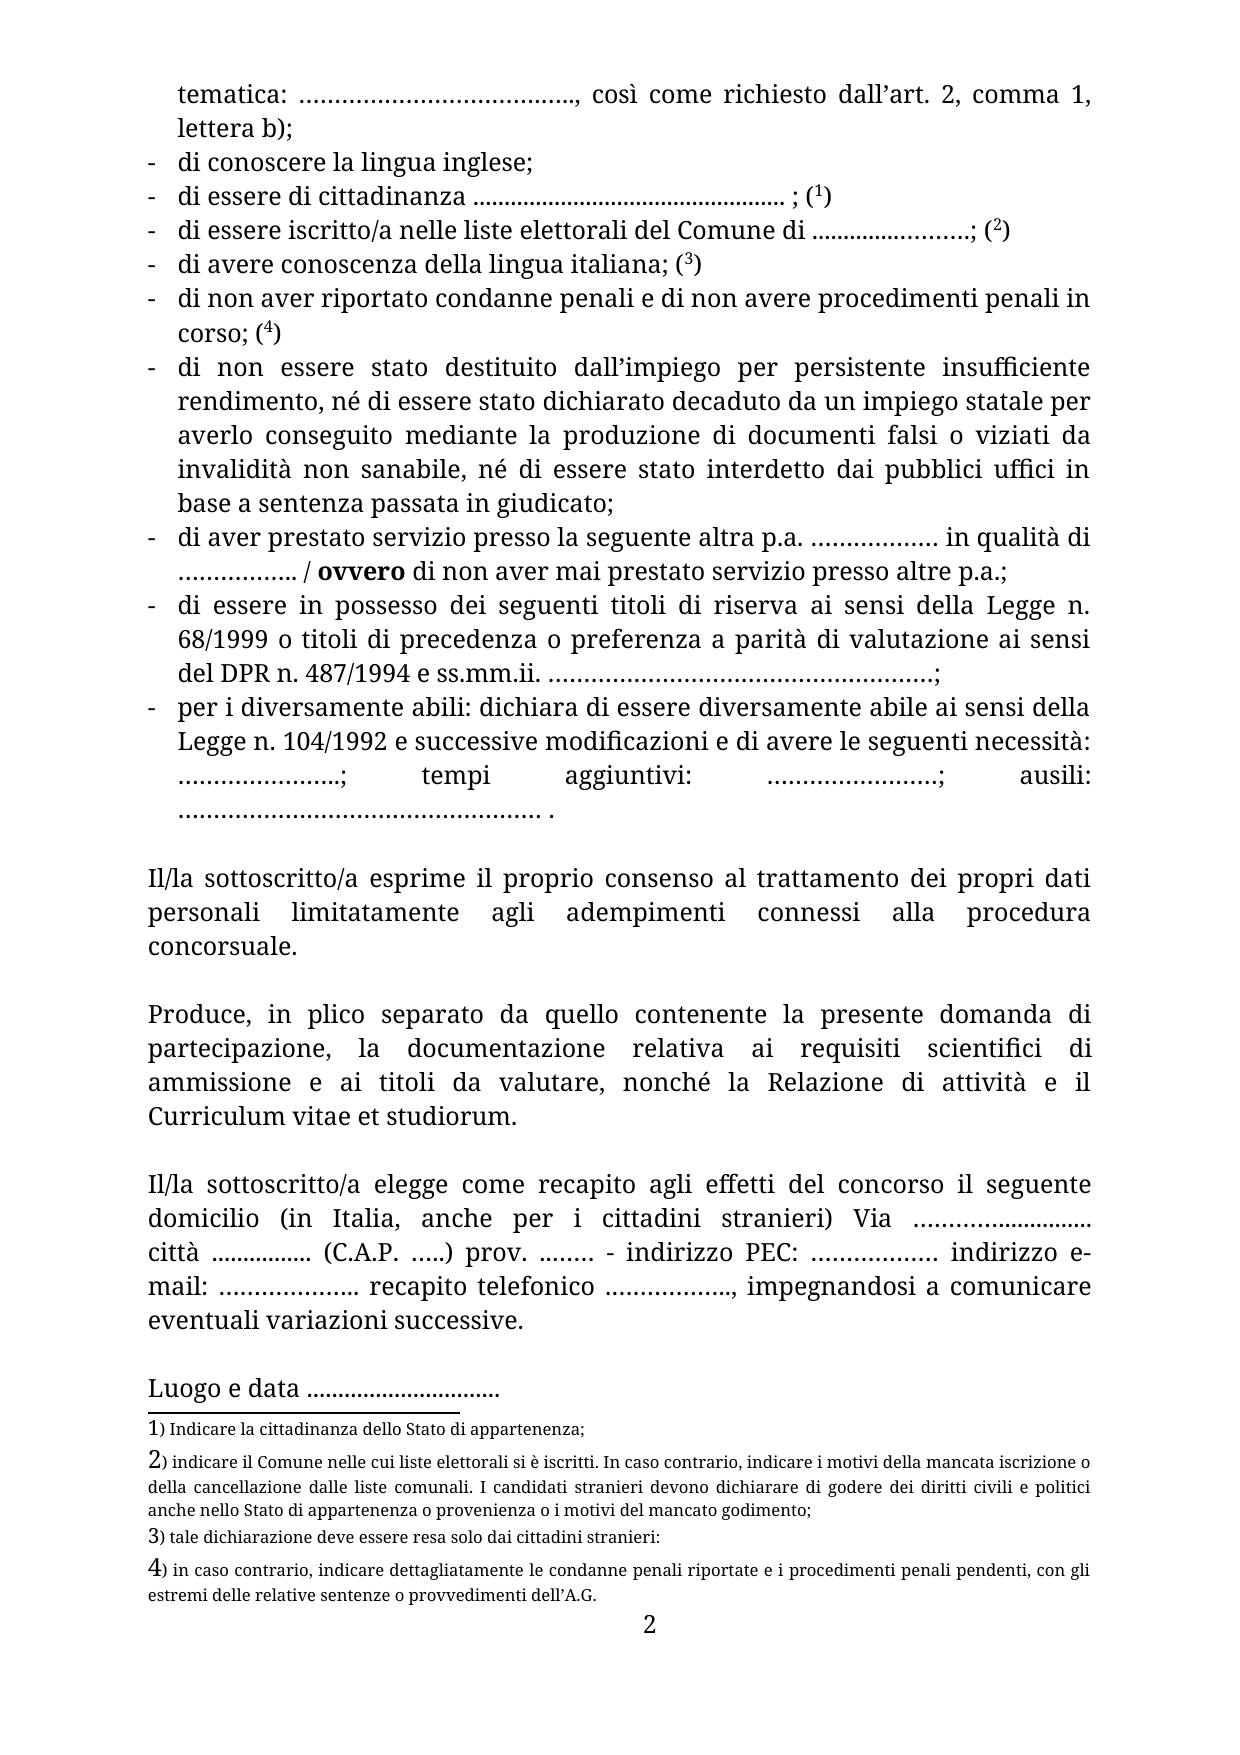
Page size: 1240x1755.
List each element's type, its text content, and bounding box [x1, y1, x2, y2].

text - per i diversamente abili: dichiara di essere diversamente abile ai sensi della Legge n. 104/1992 e successive modificazioni e di avere le seguenti necessità: …………………..; tempi aggiuntivi: ……………………; ausili: …………………………………………… . [148, 690, 1092, 826]
text Produce, in plico separato da quello contenente la presente domanda di partecipazione, la documentazione relativa ai requisiti scientifici di ammissione e ai titoli da valutare, nonché la Relazione di attività e il Curriculum vitae et studiorum. [148, 996, 1093, 1133]
text tematica: …………………………….….., così come richiesto dall’art. 2, comma 1, lettera b); [148, 77, 1092, 145]
text - di non aver riportato condanne penali e di non avere procedimenti penali in corso; () [148, 281, 1092, 349]
text - di conoscere la lingua inglese; [148, 145, 1092, 179]
text - di essere iscritto/a nelle liste elettorali del Comune di ..............……….; () [148, 213, 1092, 247]
text ) in caso contrario, indicare dettagliatamente le condanne penali riportate e i procedimenti penali pendenti, con gli estremi delle relative sentenze o provvedimenti dell’A.G. [148, 1550, 1092, 1606]
text Il/la sottoscritto/a esprime il proprio consenso al trattamento dei propri dati personali limitatamente agli adempimenti connessi alla procedura concorsuale. [148, 860, 1092, 962]
text - di non essere stato destituito dall’impiego per persistente insufficiente rendimento, né di essere stato dichiarato decaduto da un impiego statale per averlo conseguito mediante la produzione di documenti falsi o viziati da invalidità non sanabile, né di essere stato interdetto dai pubblici uffici in base a sentenza passata in giudicato; [148, 349, 1092, 519]
text ) indicare il Comune nelle cui liste elettorali si è iscritti. In caso contrario, indicare i motivi della mancata iscrizione o della cancellazione dalle liste comunali. I candidati stranieri devono dichiarare di godere dei diritti civili e politici anche nello Stato di appartenenza o provenienza o i motivi del mancato godimento; [148, 1442, 1092, 1521]
text Luogo e data ............................... [148, 1371, 1137, 1405]
text - di essere in possesso dei seguenti titoli di riserva ai sensi della Legge n. 68/1999 o titoli di precedenza o preferenza a parità di valutazione ai sensi del DPR n. 487/1994 e ss.mm.ii. ………………………………………………; [148, 588, 1092, 690]
text Il/la sottoscritto/a elegge come recapito agli effetti del concorso il seguente domicilio (in Italia, anche per i cittadini stranieri) Via …………............... città ................ (C.A.P. …..) prov. ..…… - indirizzo PEC: ……………… indirizzo e-mail: ……………….. recapito telefonico .…………….., impegnandosi a comunicare eventuali variazioni successive. [148, 1167, 1093, 1337]
text - di aver prestato servizio presso la seguente altra p.a. ……………… in qualità di …………….. / ovvero di non aver mai prestato servizio presso altre p.a.; [148, 519, 1092, 588]
text - di essere di cittadinanza .................................................. ; () [148, 179, 1092, 213]
text ) tale dichiarazione deve essere resa solo dai cittadini stranieri: [148, 1521, 1092, 1550]
text - di avere conoscenza della lingua italiana; () [148, 247, 1092, 281]
text ) Indicare la cittadinanza dello Stato di appartenenza; [148, 1413, 1092, 1442]
